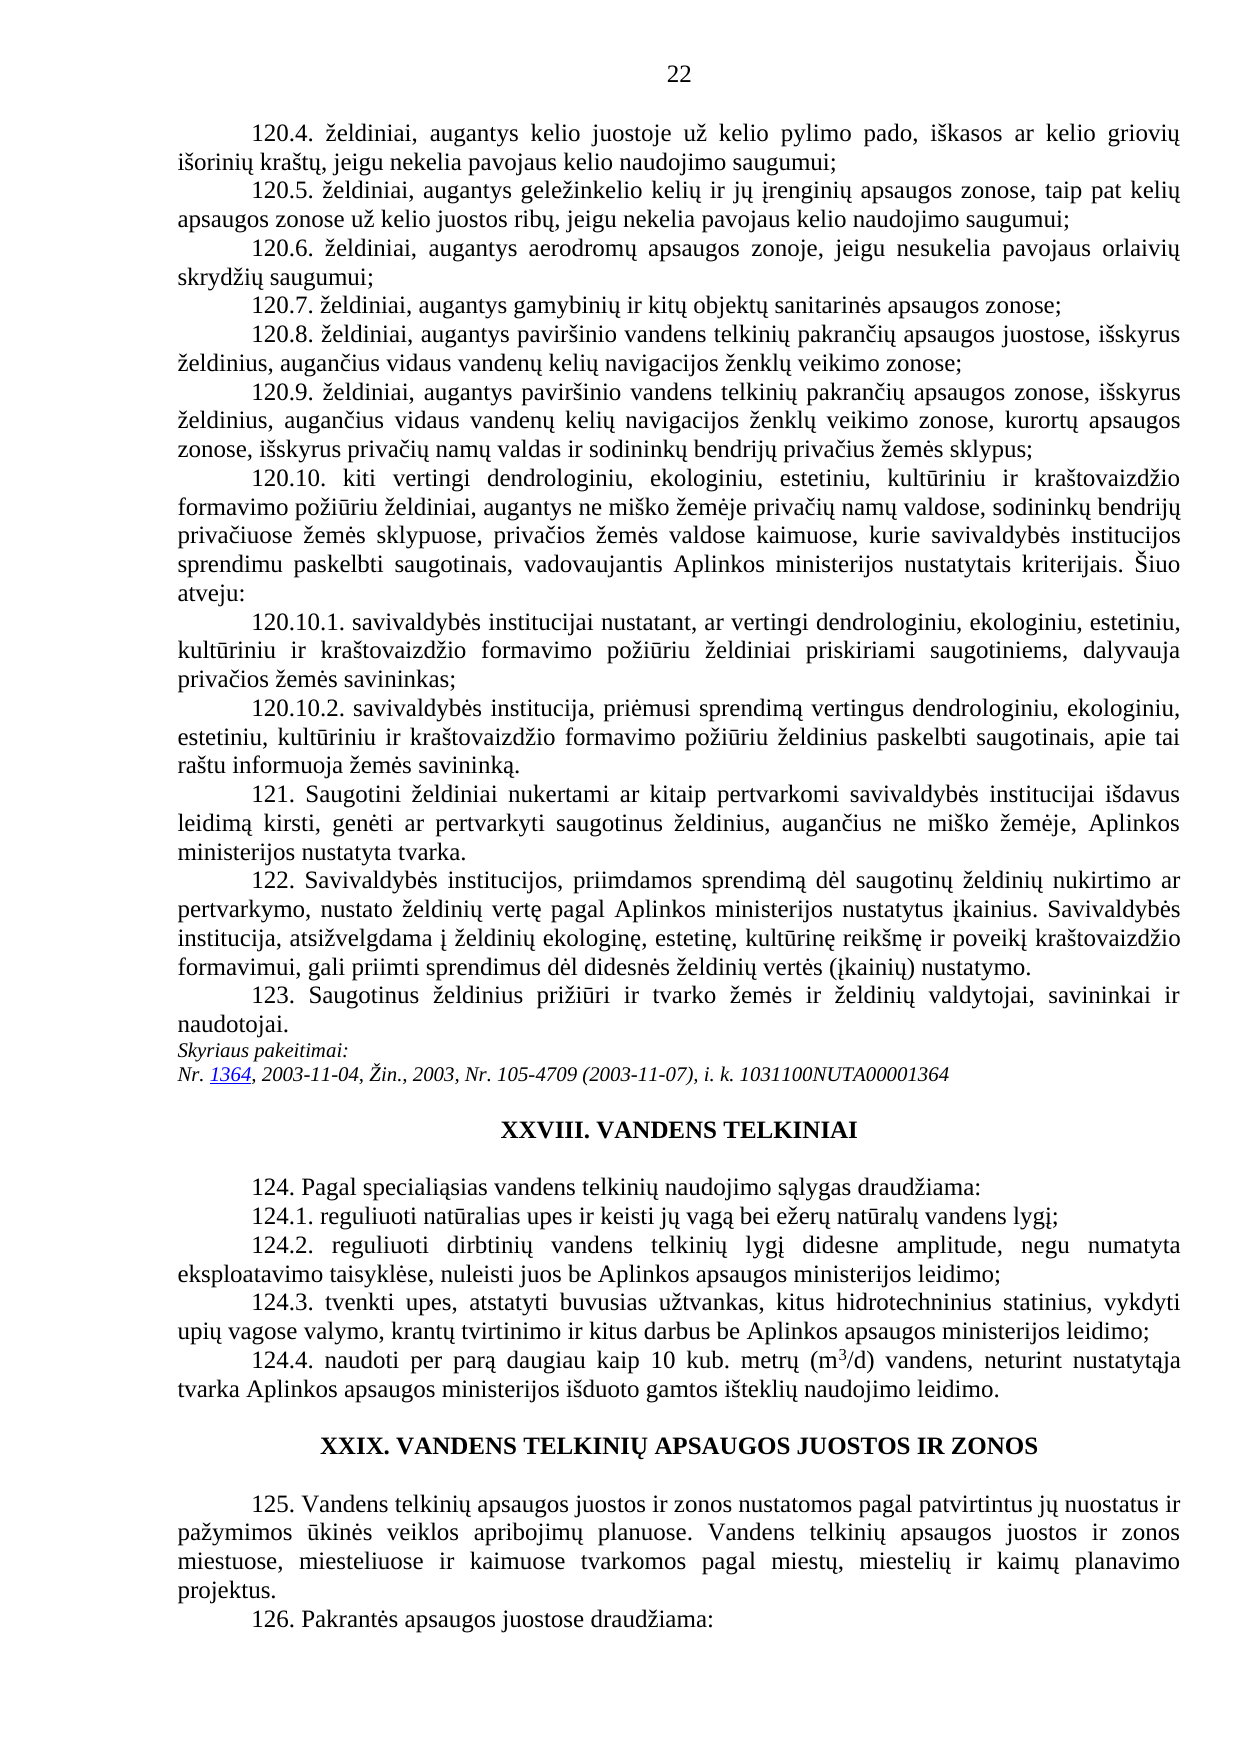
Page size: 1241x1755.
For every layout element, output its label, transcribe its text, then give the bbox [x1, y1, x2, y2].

text 124.4. naudoti per parą daugiau kaip 10 kub. metrų (m3/d) vandens, neturint nustatytąja tvarka Aplinkos apsaugos ministerijos išduoto gamtos išteklių naudojimo leidimo. [177, 1345, 1181, 1402]
text 124.1. reguliuoti natūralias upes ir keisti jų vagą bei ežerų natūralų vandens lygį; [177, 1201, 1181, 1230]
text 120.10. kiti vertingi dendrologiniu, ekologiniu, estetiniu, kultūriniu ir kraštovaizdžio formavimo požiūriu želdiniai, augantys ne miško žemėje privačių namų valdose, sodininkų bendrijų privačiuose žemės sklypuose, privačios žemės valdose kaimuose, kurie savivaldybės institucijos sprendimu paskelbti saugotinais, vadovaujantis Aplinkos ministerijos nustatytais kriterijais. Šiuo atveju: [177, 463, 1181, 607]
text 120.10.1. savivaldybės institucijai nustatant, ar vertingi dendrologiniu, ekologiniu, estetiniu, kultūriniu ir kraštovaizdžio formavimo požiūriu želdiniai priskiriami saugotiniems, dalyvauja privačios žemės savininkas; [177, 607, 1181, 693]
text XXIX. VANDENS TELKINIŲ APSAUGOS JUOSTOS IR ZONOS [177, 1431, 1181, 1460]
text 126. Pakrantės apsaugos juostose draudžiama: [177, 1604, 1181, 1632]
text Skyriaus pakeitimai: [177, 1038, 1181, 1062]
text 120.8. želdiniai, augantys paviršinio vandens telkinių pakrančių apsaugos juostose, išskyrus želdinius, augančius vidaus vandenų kelių navigacijos ženklų veikimo zonose; [177, 319, 1181, 377]
text 120.5. želdiniai, augantys geležinkelio kelių ir jų įrenginių apsaugos zonose, taip pat kelių apsaugos zonose už kelio juostos ribų, jeigu nekelia pavojaus kelio naudojimo saugumui; [177, 176, 1181, 233]
text 124. Pagal specialiąsias vandens telkinių naudojimo sąlygas draudžiama: [177, 1172, 1181, 1201]
text 120.6. želdiniai, augantys aerodromų apsaugos zonoje, jeigu nesukelia pavojaus orlaivių skrydžių saugumui; [177, 233, 1181, 291]
text 120.10.2. savivaldybės institucija, priėmusi sprendimą vertingus dendrologiniu, ekologiniu, estetiniu, kultūriniu ir kraštovaizdžio formavimo požiūriu želdinius paskelbti saugotinais, apie tai raštu informuoja žemės savininką. [177, 693, 1181, 779]
text XXVIII. VANDENS TELKINIAI [177, 1115, 1181, 1144]
text 120.4. želdiniai, augantys kelio juostoje už kelio pylimo pado, iškasos ar kelio griovių išorinių kraštų, jeigu nekelia pavojaus kelio naudojimo saugumui; [177, 118, 1181, 176]
text 121. Saugotini želdiniai nukertami ar kitaip pertvarkomi savivaldybės institucijai išdavus leidimą kirsti, genėti ar pertvarkyti saugotinus želdinius, augančius ne miško žemėje, Aplinkos ministerijos nustatyta tvarka. [177, 779, 1181, 866]
text 124.2. reguliuoti dirbtinių vandens telkinių lygį didesne amplitude, negu numatyta eksploatavimo taisyklėse, nuleisti juos be Aplinkos apsaugos ministerijos leidimo; [177, 1230, 1181, 1287]
text 120.7. želdiniai, augantys gamybinių ir kitų objektų sanitarinės apsaugos zonose; [177, 291, 1181, 319]
text 122. Savivaldybės institucijos, priimdamos sprendimą dėl saugotinų želdinių nukirtimo ar pertvarkymo, nustato želdinių vertę pagal Aplinkos ministerijos nustatytus įkainius. Savivaldybės institucija, atsižvelgdama į želdinių ekologinę, estetinę, kultūrinę reikšmę ir poveikį kraštovaizdžio formavimui, gali priimti sprendimus dėl didesnės želdinių vertės (įkainių) nustatymo. [177, 866, 1181, 981]
text 124.3. tvenkti upes, atstatyti buvusias užtvankas, kitus hidrotechninius statinius, vykdyti upių vagose valymo, krantų tvirtinimo ir kitus darbus be Aplinkos apsaugos ministerijos leidimo; [177, 1287, 1181, 1345]
text Nr. 1364, 2003-11-04, Žin., 2003, Nr. 105-4709 (2003-11-07), i. k. 1031100NUTA00001364 [177, 1062, 1181, 1086]
text 120.9. želdiniai, augantys paviršinio vandens telkinių pakrančių apsaugos zonose, išskyrus želdinius, augančius vidaus vandenų kelių navigacijos ženklų veikimo zonose, kurortų apsaugos zonose, išskyrus privačių namų valdas ir sodininkų bendrijų privačius žemės sklypus; [177, 377, 1181, 463]
text 125. Vandens telkinių apsaugos juostos ir zonos nustatomos pagal patvirtintus jų nuostatus ir pažymimos ūkinės veiklos apribojimų planuose. Vandens telkinių apsaugos juostos ir zonos miestuose, miesteliuose ir kaimuose tvarkomos pagal miestų, miestelių ir kaimų planavimo projektus. [177, 1489, 1181, 1604]
text 123. Saugotinus želdinius prižiūri ir tvarko žemės ir želdinių valdytojai, savininkai ir naudotojai. [177, 981, 1181, 1038]
